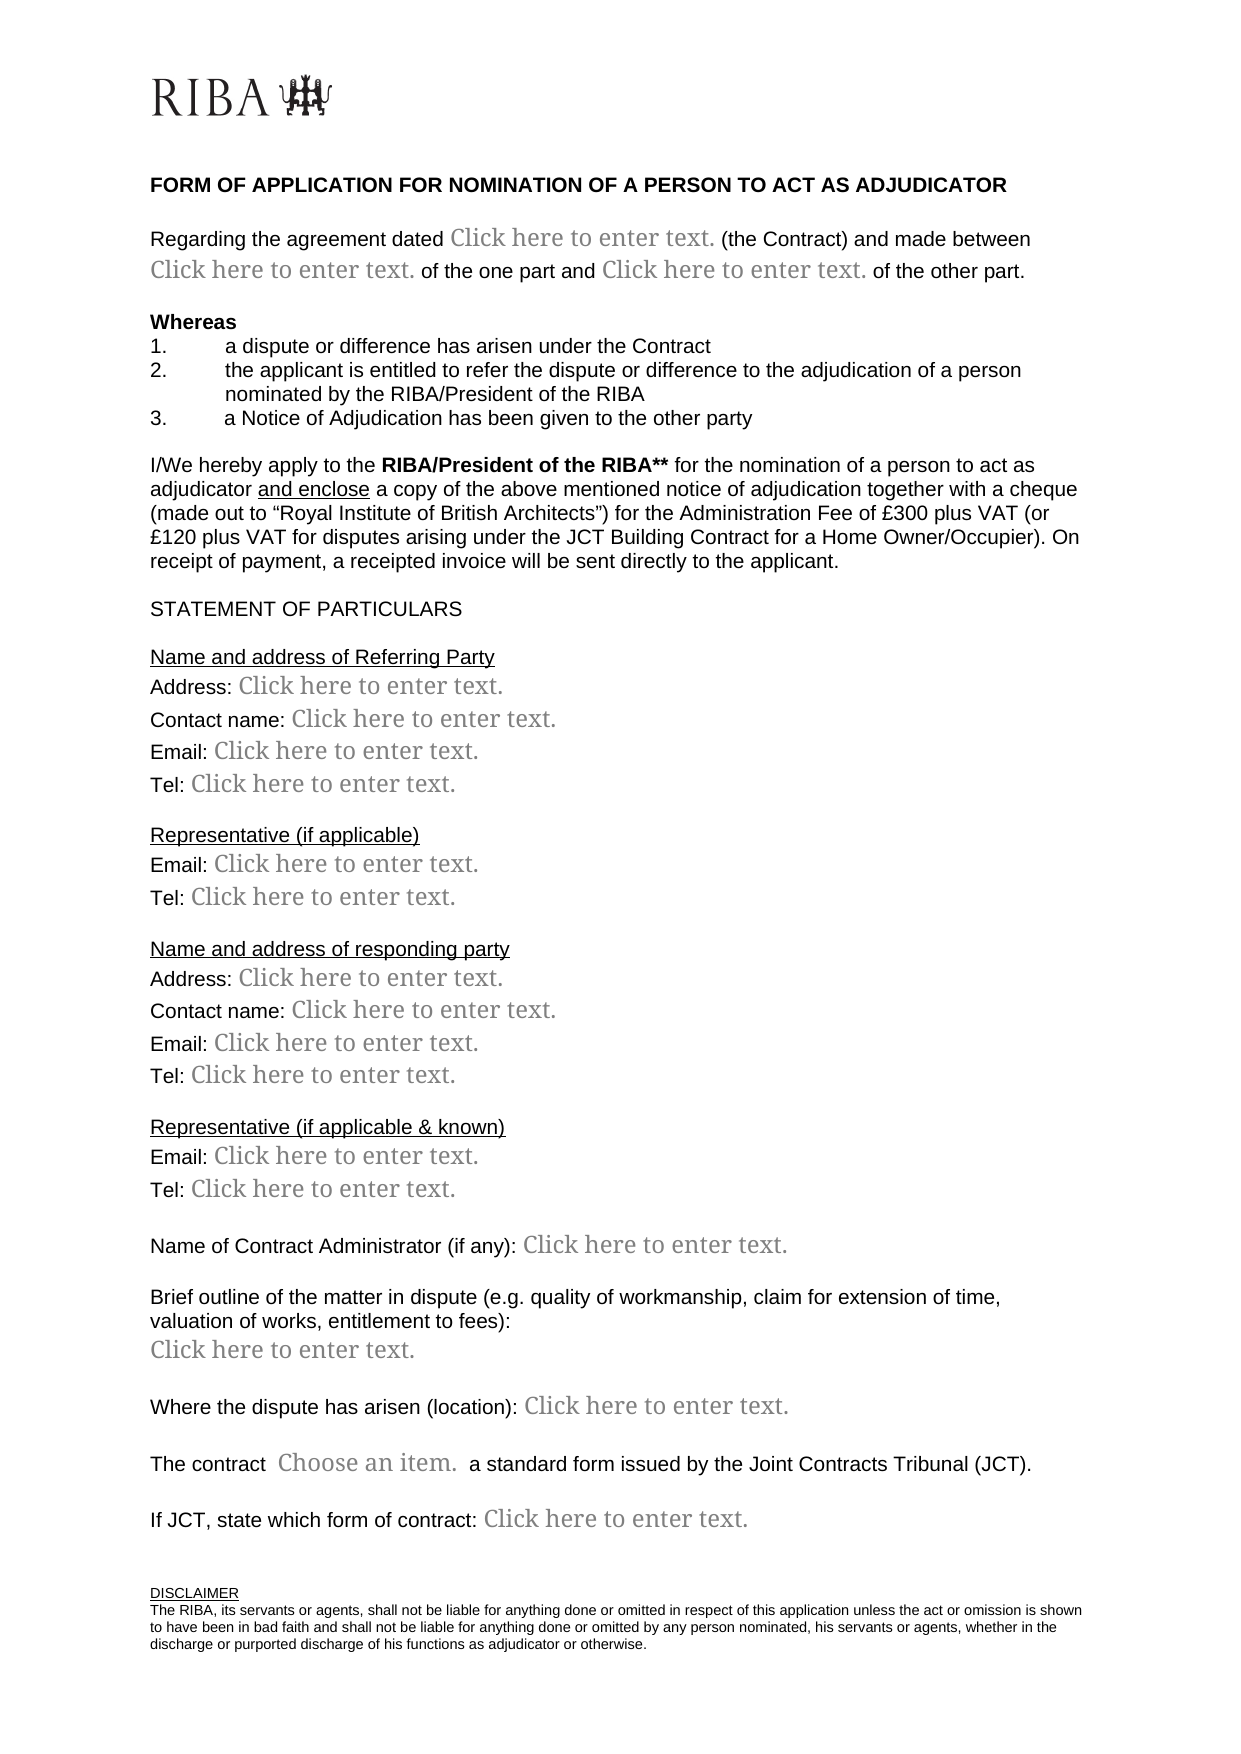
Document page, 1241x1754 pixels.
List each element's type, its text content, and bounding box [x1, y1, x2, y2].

text Email: Click here to enter text. [150, 1026, 1090, 1058]
text Tel: Click here to enter text. [150, 767, 1090, 799]
text Contact name: Click here to enter text. [150, 702, 1090, 734]
text Address: Click here to enter text. [150, 669, 1090, 702]
text Email: Click here to enter text. [150, 847, 1090, 880]
text 2. the applicant is entitled to refer the dispute or difference to the adjudication of a person nominated by the RIBA/President of the RIBA [150, 357, 1090, 405]
text Brief outline of the matter in dispute (e.g. quality of workmanship, claim for extension of time, valuation of works, entitlement to fees): [150, 1284, 1090, 1332]
text Tel: Click here to enter text. [150, 880, 1090, 912]
text Contact name: Click here to enter text. [150, 993, 1090, 1026]
text Name and address of Referring Party [150, 645, 1090, 669]
text Regarding the agreement dated Click here to enter text. (the Contract) and made between Click here to enter text. of the one part and Click here to enter text. of the other part. [150, 220, 1090, 286]
text 3. a Notice of Adjudication has been given to the other party [150, 405, 1090, 429]
text Email: Click here to enter text. [150, 1139, 1090, 1171]
text Representative (if applicable) [150, 823, 1090, 847]
text Email: Click here to enter text. [150, 734, 1090, 767]
text Tel: Click here to enter text. [150, 1171, 1090, 1204]
text STATEMENT OF PARTICULARS [150, 597, 1090, 621]
text Address: Click here to enter text. [150, 960, 1090, 993]
text The contract Choose an item. a standard form issued by the Joint Contracts Tribunal (JCT). [150, 1446, 1090, 1478]
text Whereas [150, 309, 1090, 333]
text If JCT, state which form of contract: Click here to enter text. [150, 1502, 1090, 1535]
text Representative (if applicable & known) [150, 1115, 1090, 1139]
text Name of Contract Administrator (if any): Click here to enter text. [150, 1228, 1090, 1261]
text Name and address of responding party [150, 936, 1090, 960]
text Click here to enter text. [150, 1332, 1090, 1365]
text Tel: Click here to enter text. [150, 1058, 1090, 1091]
text 1. a dispute or difference has arisen under the Contract [150, 333, 1090, 357]
text Where the dispute has arisen (location): Click here to enter text. [150, 1389, 1090, 1422]
text FORM OF APPLICATION FOR NOMINATION OF A PERSON TO ACT AS ADJUDICATOR [150, 172, 1090, 196]
text I/We hereby apply to the RIBA/President of the RIBA** for the nomination of a person to act as adjudicator and enclose a copy of the above mentioned notice of adjudication together with a cheque (made out to “Royal Institute of British Architects”) for the Administration Fee of £300 plus VAT (or £120 plus VAT for disputes arising under the JCT Building Contract for a Home Owner/Occupier). On receipt of payment, a receipted invoice will be sent directly to the applicant. [150, 453, 1090, 573]
